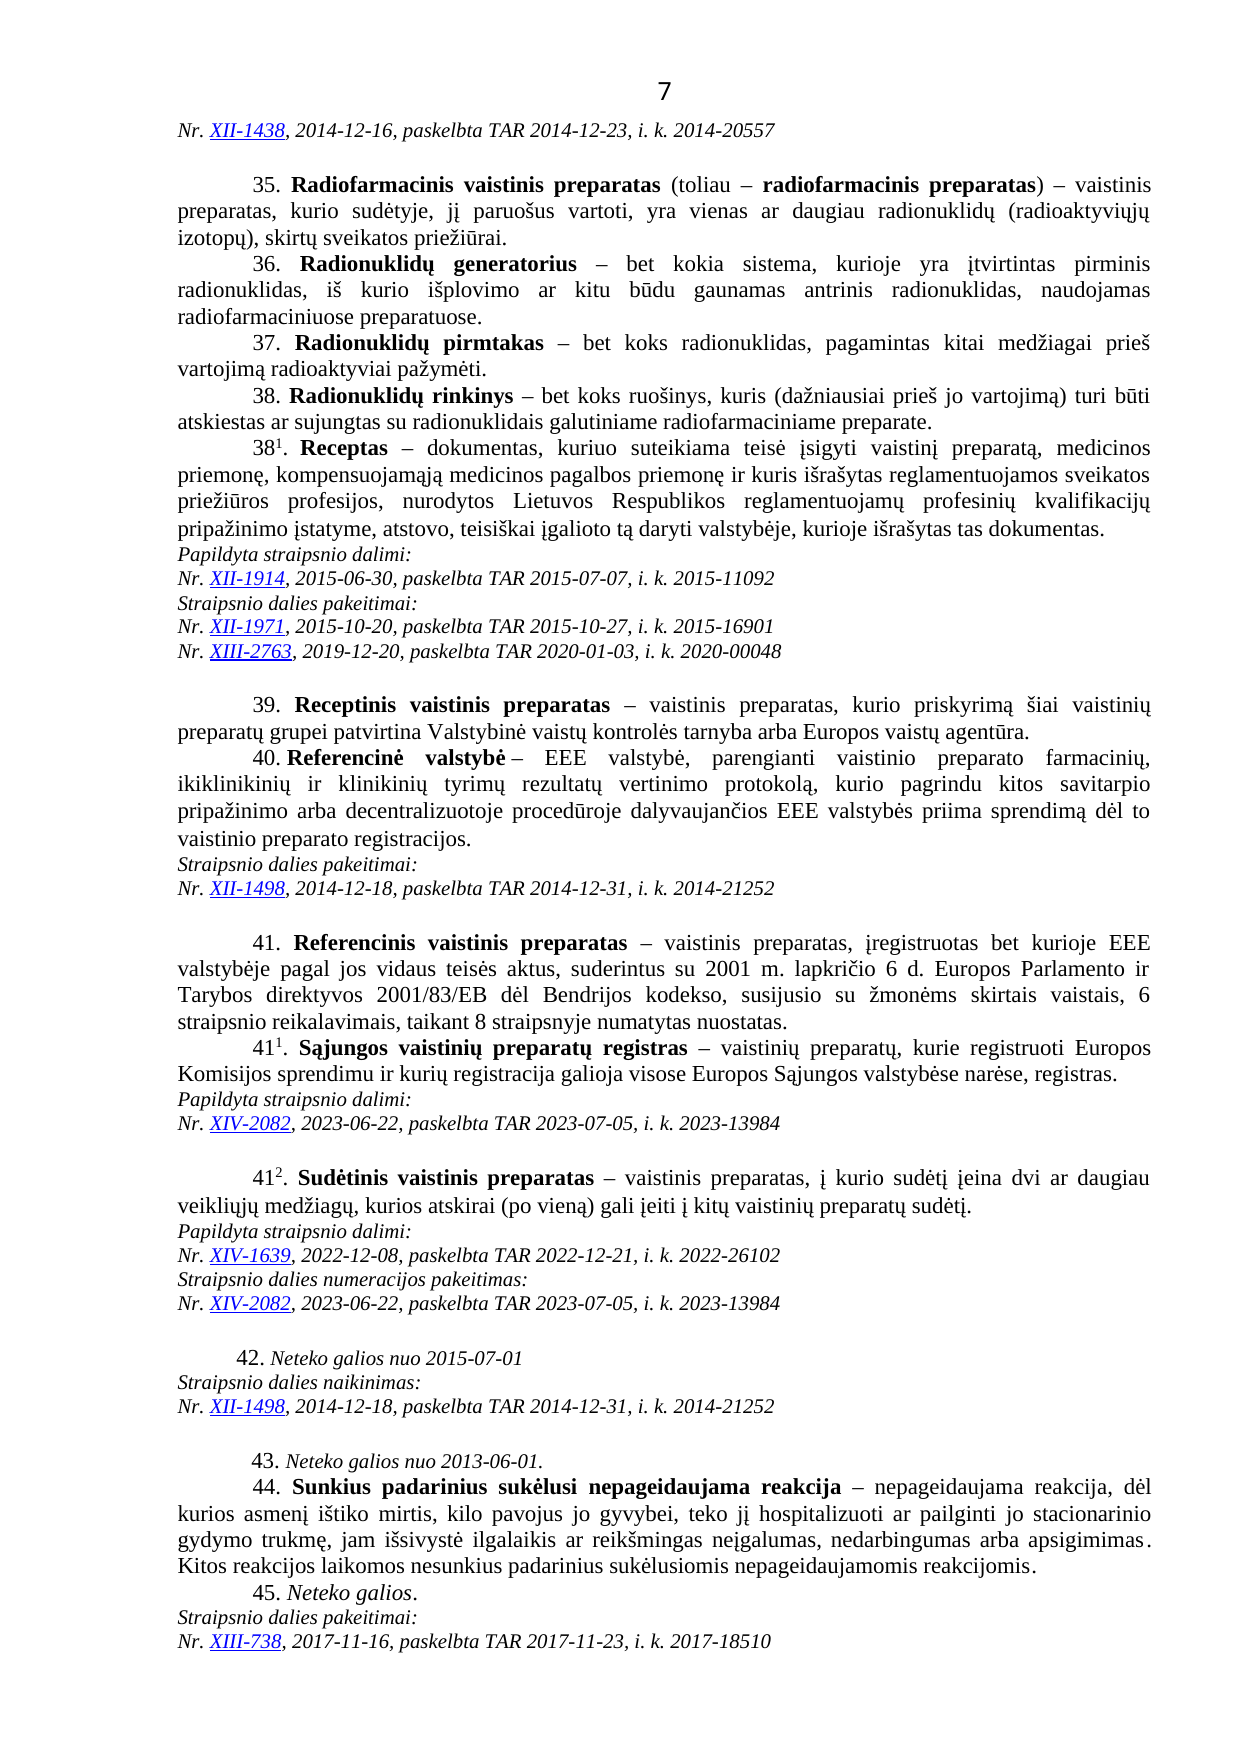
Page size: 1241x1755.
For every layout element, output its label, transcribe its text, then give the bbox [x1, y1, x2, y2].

text Papildyta straipsnio dalimi: [177, 542, 1152, 566]
text Straipsnio dalies numeracijos pakeitimas: [177, 1267, 1152, 1291]
text 39. Receptinis vaistinis preparatas – vaistinis preparatas, kurio priskyrimą šiai vaistinių preparatų grupei patvirtina Valstybinė vaistų kontrolės tarnyba arba Europos vaistų agentūra. [177, 691, 1152, 744]
text 411. Sąjungos vaistinių preparatų registras – vaistinių preparatų, kurie registruoti Europos Komisijos sprendimu ir kurių registracija galioja visose Europos Sąjungos valstybėse narėse, registras. [177, 1034, 1152, 1087]
text Straipsnio dalies pakeitimai: [177, 852, 1152, 876]
text Nr. XII-1438, 2014-12-16, paskelbta TAR 2014-12-23, i. k. 2014-20557 [177, 118, 1152, 142]
text Nr. XII-1498, 2014-12-18, paskelbta TAR 2014-12-31, i. k. 2014-21252 [177, 876, 1152, 900]
text 41. Referencinis vaistinis preparatas – vaistinis preparatas, įregistruotas bet kurioje EEE valstybėje pagal jos vidaus teisės aktus, suderintus su 2001 m. lapkričio 6 d. Europos Parlamento ir Tarybos direktyvos 2001/83/EB dėl Bendrijos kodekso, susijusio su žmonėms skirtais vaistais, 6 straipsnio reikalavimais, taikant 8 straipsnyje numatytas nuostatas. [177, 929, 1152, 1034]
text Nr. XIV-2082, 2023-06-22, paskelbta TAR 2023-07-05, i. k. 2023-13984 [177, 1291, 1152, 1315]
text 38. Radionuklidų rinkinys – bet koks ruošinys, kuris (dažniausiai prieš jo vartojimą) turi būti atskiestas ar sujungtas su radionuklidais galutiniame radiofarmaciniame preparate. [177, 382, 1152, 434]
text Nr. XII-1971, 2015-10-20, paskelbta TAR 2015-10-27, i. k. 2015-16901 [177, 614, 1152, 638]
text 37. Radionuklidų pirmtakas – bet koks radionuklidas, pagamintas kitai medžiagai prieš vartojimą radioaktyviai pažymėti. [177, 329, 1152, 382]
text 45. Neteko galios. [177, 1579, 1152, 1605]
text Nr. XII-1498, 2014-12-18, paskelbta TAR 2014-12-31, i. k. 2014-21252 [177, 1394, 1152, 1418]
text Papildyta straipsnio dalimi: [177, 1087, 1152, 1111]
text Straipsnio dalies naikinimas: [177, 1370, 1152, 1394]
text Straipsnio dalies pakeitimai: [177, 1605, 1152, 1629]
text 43. Neteko galios nuo 2013-06-01. [177, 1447, 1152, 1473]
text 381. Receptas – dokumentas, kuriuo suteikiama teisė įsigyti vaistinį preparatą, medicinos priemonę, kompensuojamąją medicinos pagalbos priemonę ir kuris išrašytas reglamentuojamos sveikatos priežiūros profesijos, nurodytos Lietuvos Respublikos reglamentuojamų profesinių kvalifikacijų pripažinimo įstatyme, atstovo, teisiškai įgalioto tą daryti valstybėje, kurioje išrašytas tas dokumentas. [177, 434, 1152, 542]
text 412. Sudėtinis vaistinis preparatas – vaistinis preparatas, į kurio sudėtį įeina dvi ar daugiau veikliųjų medžiagų, kurios atskirai (po vieną) gali įeiti į kitų vaistinių preparatų sudėtį. [177, 1164, 1152, 1219]
text Nr. XIV-2082, 2023-06-22, paskelbta TAR 2023-07-05, i. k. 2023-13984 [177, 1111, 1152, 1135]
text 35. Radiofarmacinis vaistinis preparatas (toliau – radiofarmacinis preparatas) – vaistinis preparatas, kurio sudėtyje, jį paruošus vartoti, yra vienas ar daugiau radionuklidų (radioaktyviųjų izotopų), skirtų sveikatos priežiūrai. [177, 171, 1152, 250]
text Papildyta straipsnio dalimi: [177, 1219, 1152, 1243]
text Nr. XII-1914, 2015-06-30, paskelbta TAR 2015-07-07, i. k. 2015-11092 [177, 566, 1152, 590]
text 42. Neteko galios nuo 2015-07-01 [177, 1344, 1152, 1370]
text 36. Radionuklidų generatorius – bet kokia sistema, kurioje yra įtvirtintas pirminis radionuklidas, iš kurio išplovimo ar kitu būdu gaunamas antrinis radionuklidas, naudojamas radiofarmaciniuose preparatuose. [177, 250, 1152, 329]
text 44. Sunkius padarinius sukėlusi nepageidaujama reakcija – nepageidaujama reakcija, dėl kurios asmenį ištiko mirtis, kilo pavojus jo gyvybei, teko jį hospitalizuoti ar pailginti jo stacionarinio gydymo trukmę, jam išsivystė ilgalaikis ar reikšmingas neįgalumas, nedarbingumas arba apsigimimas. Kitos reakcijos laikomos nesunkius padarinius sukėlusiomis nepageidaujamomis reakcijomis. [177, 1473, 1152, 1579]
text 40. Referencinė valstybė – EEE valstybė, parengianti vaistinio preparato farmacinių, ikiklinikinių ir klinikinių tyrimų rezultatų vertinimo protokolą, kurio pagrindu kitos savitarpio pripažinimo arba decentralizuotoje procedūroje dalyvaujančios EEE valstybės priima sprendimą dėl to vaistinio preparato registracijos. [177, 744, 1152, 852]
text Nr. XIV-1639, 2022-12-08, paskelbta TAR 2022-12-21, i. k. 2022-26102 [177, 1243, 1152, 1267]
text Nr. XIII-2763, 2019-12-20, paskelbta TAR 2020-01-03, i. k. 2020-00048 [177, 638, 1152, 663]
text Straipsnio dalies pakeitimai: [177, 590, 1152, 614]
text Nr. XIII-738, 2017-11-16, paskelbta TAR 2017-11-23, i. k. 2017-18510 [177, 1629, 1152, 1653]
